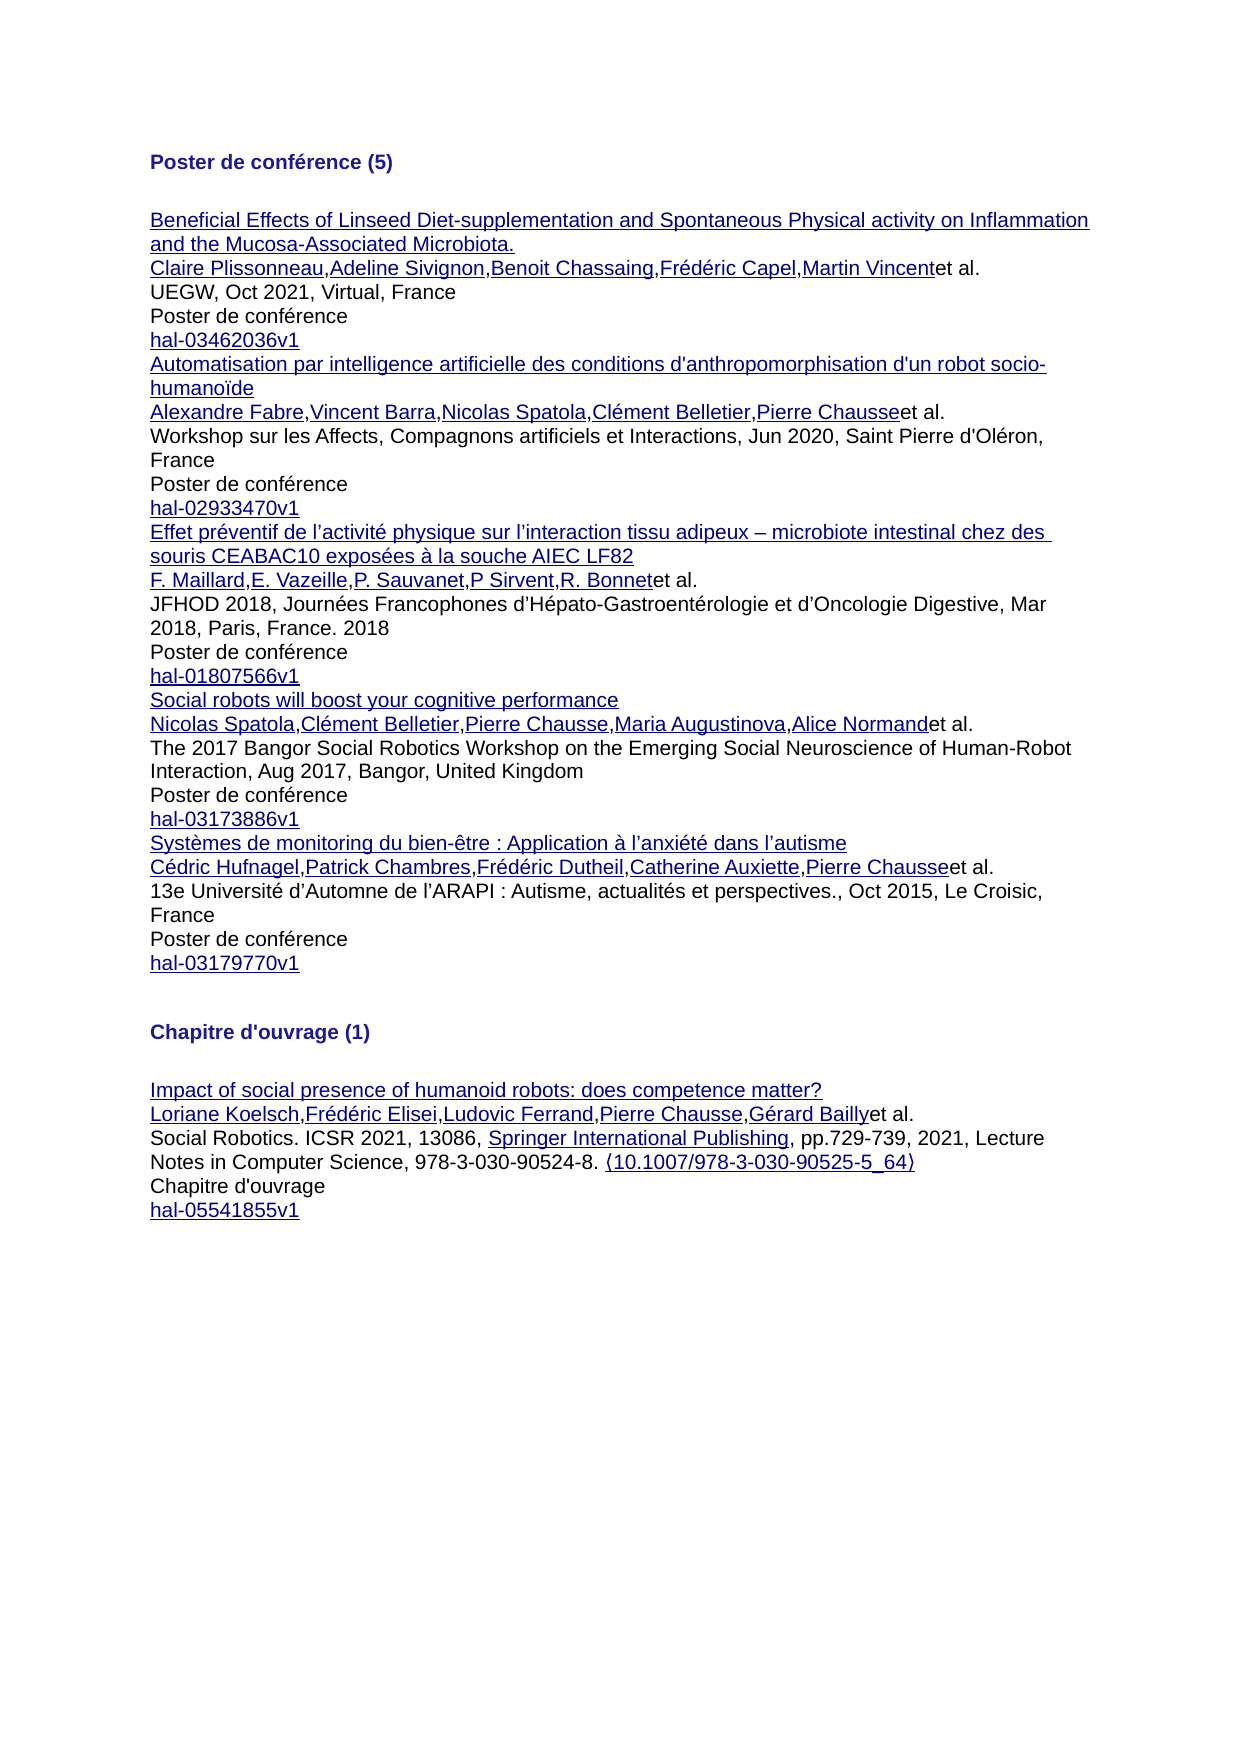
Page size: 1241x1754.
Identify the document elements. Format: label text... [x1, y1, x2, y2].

subtitle Chapitre d'ouvrage (1) [150, 1020, 1090, 1044]
table_cell Systèmes de monitoring du bien-être : Application à l’anxiété dans l’autisme Cédric Hufnagel,Patrick Chambres,Frédéric Dutheil,Catherine Auxiette,Pierre Chausseet al. 13e Université d’Automne de l’ARAPI : Autisme, actualités et perspectives., Oct 2015, Le Croisic, France Poster de conférence hal-03179770v1 [150, 831, 1090, 975]
table_header Impact of social presence of humanoid robots: does competence matter? Loriane Koelsch,Frédéric Elisei,Ludovic Ferrand,Pierre Chausse,Gérard Baillyet al. Social Robotics. ICSR 2021, 13086, Springer International Publishing, pp.729-739, 2021, Lecture Notes in Computer Science, 978-3-030-90524-8. ⟨10.1007/978-3-030-90525-5_64⟩ Chapitre d'ouvrage hal-05541855v1 [150, 1078, 1090, 1222]
table_header Beneficial Effects of Linseed Diet-supplementation and Spontaneous Physical activity on Inflammation [150, 208, 1090, 229]
table_header and the Mucosa-Associated Microbiota. Claire Plissonneau,Adeline Sivignon,Benoit Chassaing,Frédéric Capel,Martin Vincentet al. UEGW, Oct 2021, Virtual, France Poster de conférence hal-03462036v1 [150, 230, 1090, 352]
table_cell Effet préventif de l’activité physique sur l’interaction tissu adipeux – microbiote intestinal chez des souris CEABAC10 exposées à la souche AIEC LF82 F. Maillard,E. Vazeille,P. Sauvanet,P Sirvent,R. Bonnetet al. JFHOD 2018, Journées Francophones d’Hépato-Gastroentérologie et d’Oncologie Digestive, Mar 2018, Paris, France. 2018 Poster de conférence hal-01807566v1 [150, 520, 1090, 687]
subtitle Poster de conférence (5) [150, 150, 1090, 174]
table_cell Automatisation par intelligence artificielle des conditions d'anthropomorphisation d'un robot socio-humanoïde Alexandre Fabre,Vincent Barra,Nicolas Spatola,Clément Belletier,Pierre Chausseet al. Workshop sur les Affects, Compagnons artificiels et Interactions, Jun 2020, Saint Pierre d'Oléron, France Poster de conférence hal-02933470v1 [150, 352, 1090, 520]
table_cell Social robots will boost your cognitive performance Nicolas Spatola,Clément Belletier,Pierre Chausse,Maria Augustinova,Alice Normandet al. The 2017 Bangor Social Robotics Workshop on the Emerging Social Neuroscience of Human-Robot Interaction, Aug 2017, Bangor, United Kingdom Poster de conférence hal-03173886v1 [150, 688, 1090, 831]
